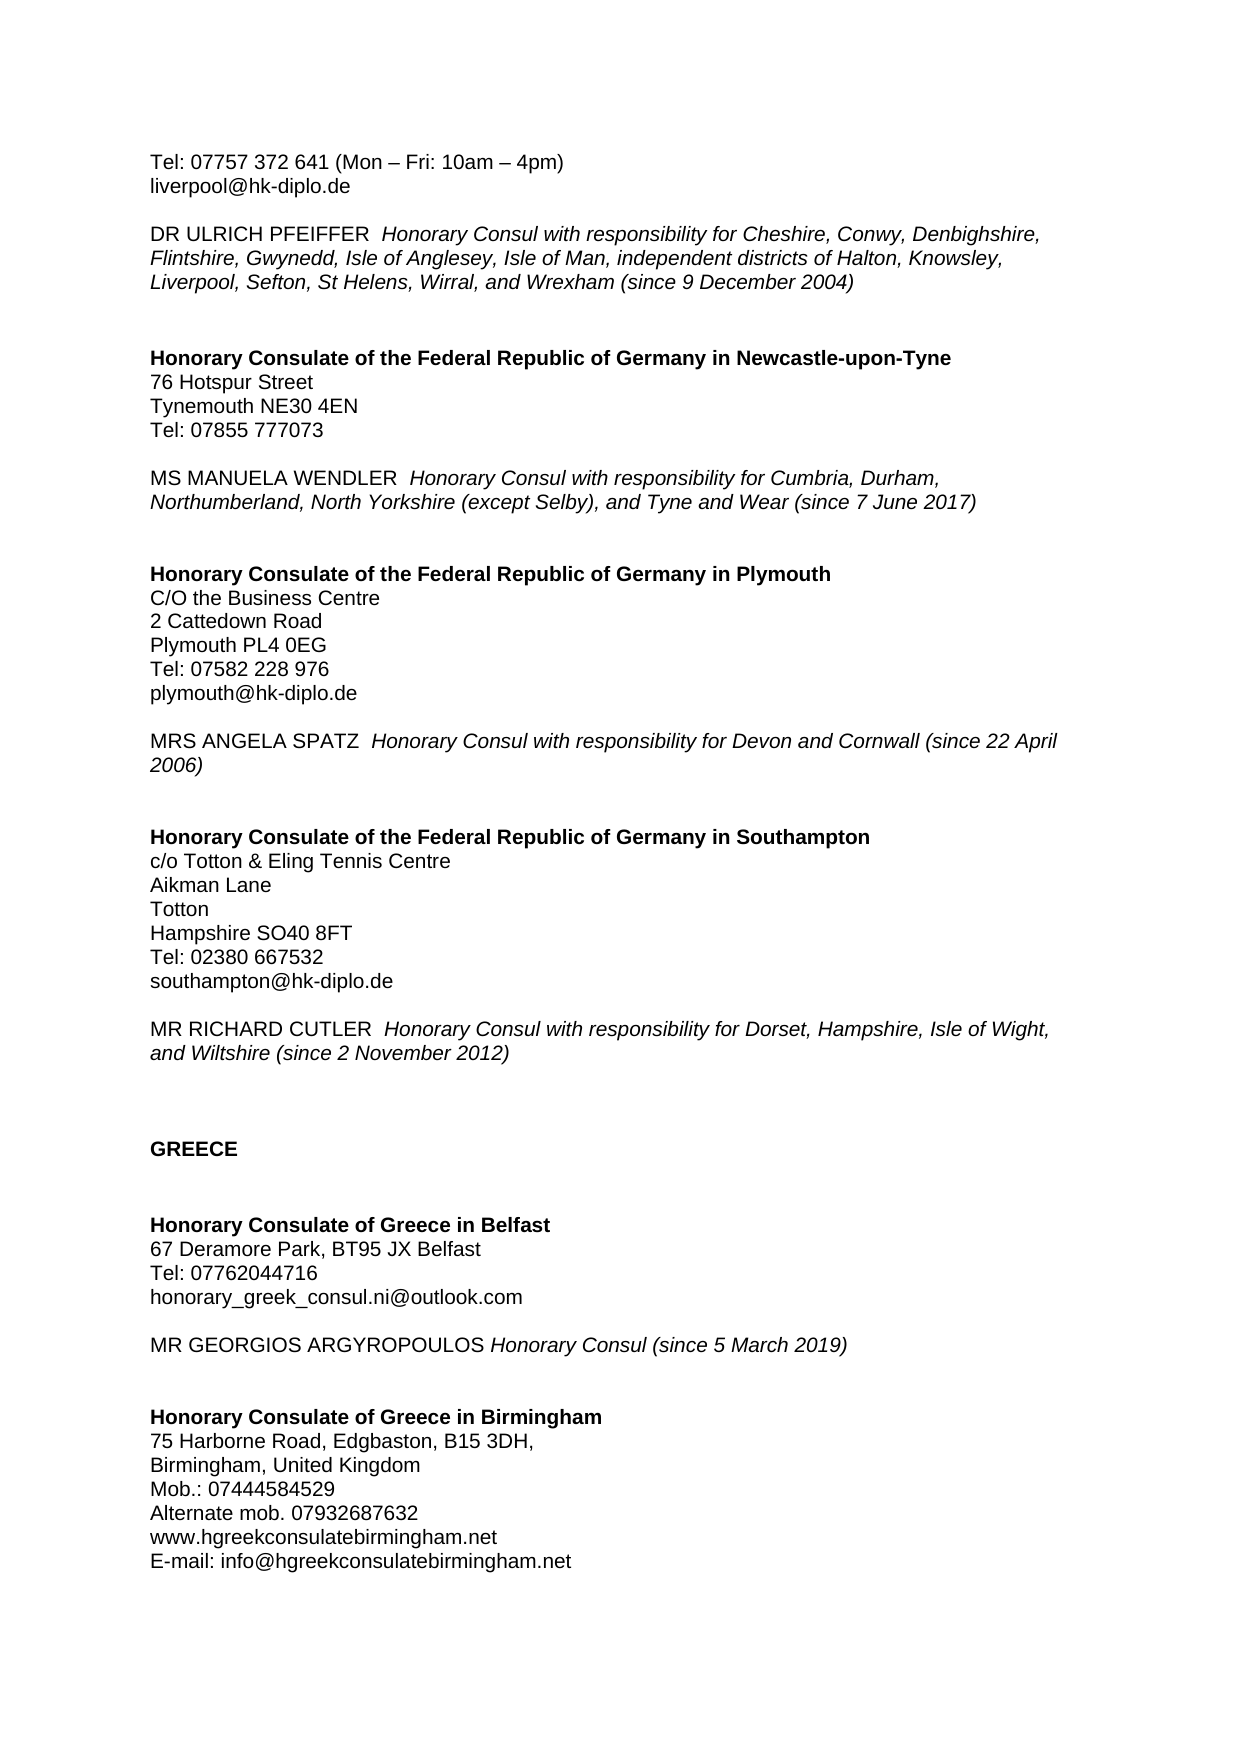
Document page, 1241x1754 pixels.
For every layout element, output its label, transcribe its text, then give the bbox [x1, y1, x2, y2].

text c/o Totton & Eling Tennis Centre [150, 849, 1090, 873]
text 2 Cattedown Road [150, 609, 1090, 633]
text liverpool@hk-diplo.de [150, 174, 1090, 198]
text honorary_greek_consul.ni@outlook.com [150, 1285, 1090, 1309]
text Tel: 07762044716 [150, 1261, 1090, 1285]
text E-mail: info@hgreekconsulatebirmingham.net [150, 1548, 1090, 1572]
text MR GEORGIOS ARGYROPOULOS Honorary Consul (since 5 March 2019) [150, 1333, 1090, 1357]
text southampton@hk-diplo.de [150, 969, 1090, 993]
text Aikman Lane [150, 873, 1090, 897]
text Honorary Consulate of Greece in Belfast [150, 1213, 1090, 1237]
text Tynemouth NE30 4EN [150, 394, 1090, 418]
text MS MANUELA WENDLER Honorary Consul with responsibility for Cumbria, Durham, Northumberland, North Yorkshire (except Selby), and Tyne and Wear (since 7 June 2017) [150, 466, 1090, 513]
text Plymouth PL4 0EG [150, 633, 1090, 657]
text DR ULRICH PFEIFFER Honorary Consul with responsibility for Cheshire, Conwy, Denbighshire, Flintshire, Gwynedd, Isle of Anglesey, Isle of Man, independent districts of Halton, Knowsley, Liverpool, Sefton, St Helens, Wirral, and Wrexham (since 9 December 2004) [150, 222, 1090, 294]
text Honorary Consulate of the Federal Republic of Germany in Newcastle-upon-Tyne [150, 346, 1090, 370]
text Hampshire SO40 8FT [150, 921, 1090, 945]
text MR RICHARD CUTLER Honorary Consul with responsibility for Dorset, Hampshire, Isle of Wight, and Wiltshire (since 2 November 2012) [150, 1017, 1090, 1064]
text Tel: 07855 777073 [150, 418, 1090, 442]
text Tel: 07582 228 976 [150, 657, 1090, 681]
text 75 Harborne Road, Edgbaston, B15 3DH, [150, 1429, 1090, 1453]
text plymouth@hk-diplo.de [150, 681, 1090, 705]
text Birmingham, United Kingdom [150, 1453, 1090, 1477]
text GREECE [150, 1136, 1090, 1160]
text Tel: 07757 372 641 (Mon – Fri: 10am – 4pm) [150, 150, 1090, 174]
text Totton [150, 897, 1090, 921]
text Honorary Consulate of the Federal Republic of Germany in Plymouth [150, 561, 1090, 585]
text Mob.: 07444584529 [150, 1477, 1090, 1501]
text C/O the Business Centre [150, 585, 1090, 609]
text Honorary Consulate of Greece in Birmingham [150, 1405, 1090, 1429]
text Alternate mob. 07932687632 [150, 1501, 1090, 1524]
text MRS ANGELA SPATZ Honorary Consul with responsibility for Devon and Cornwall (since 22 April 2006) [150, 729, 1090, 777]
text www.hgreekconsulatebirmingham.net [150, 1524, 1090, 1548]
text 76 Hotspur Street [150, 370, 1090, 394]
text Honorary Consulate of the Federal Republic of Germany in Southampton [150, 825, 1090, 849]
text 67 Deramore Park, BT95 JX Belfast [150, 1237, 1090, 1261]
text Tel: 02380 667532 [150, 945, 1090, 969]
